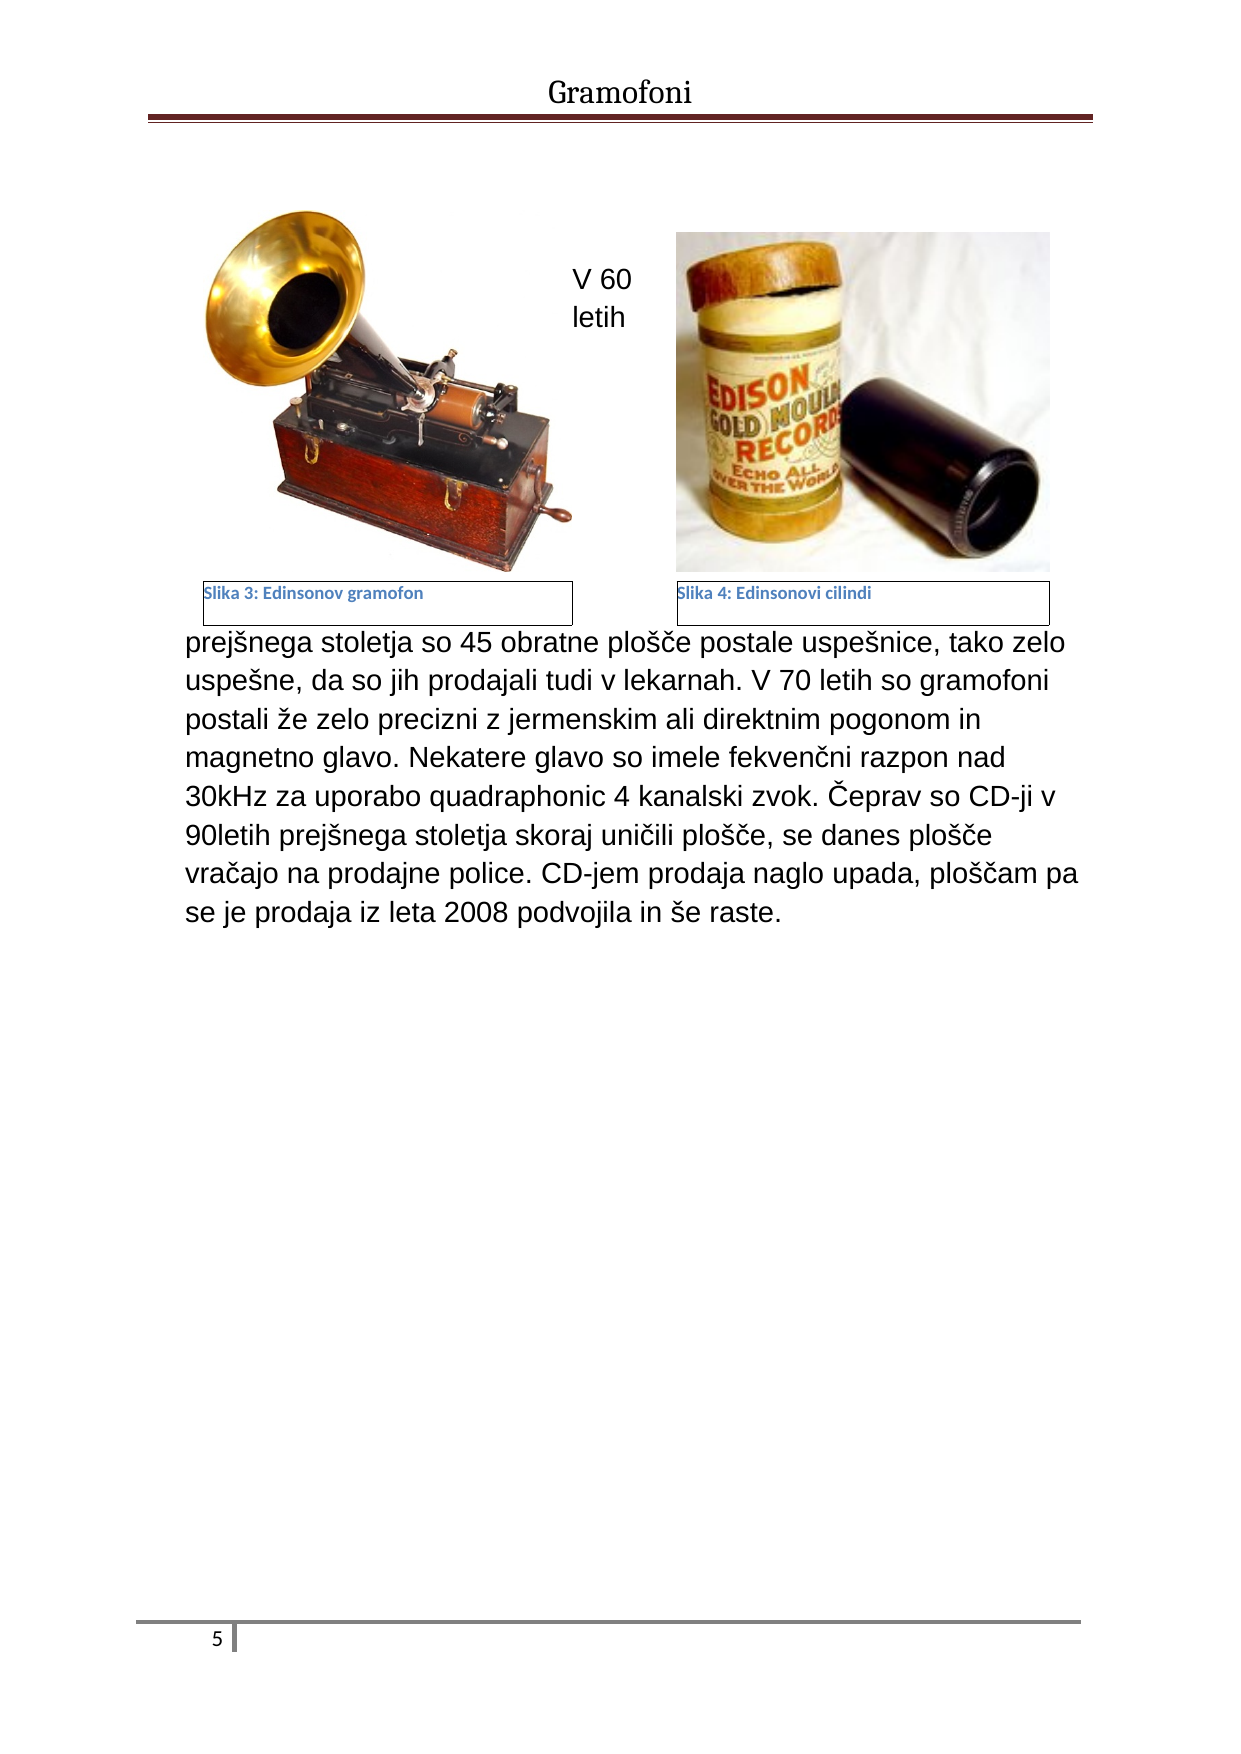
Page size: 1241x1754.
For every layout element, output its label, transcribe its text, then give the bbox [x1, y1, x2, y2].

picture [676, 232, 1050, 572]
text Slika 4: Edinsonovi cilindi [678, 582, 1049, 604]
text V 60 letih prejšnega stoletja so 45 obratne plošče postale uspešnice, tako zelo uspešne, da so jih prodajali tudi v lekarnah. V 70 letih so gramofoni postali že zelo precizni z jermenskim ali direktnim pogonom in magnetno glavo. Nekatere glavo so imele fekvenčni razpon nad 30kHz za uporabo quadraphonic 4 kanalski zvok. Čeprav so CD-ji v 90letih prejšnega stoletja skoraj uničili plošče, se danes plošče vračajo na prodajne police. CD-jem prodaja naglo upada, ploščam pa se je prodaja iz leta 2008 podvojila in še raste. [185, 262, 1093, 928]
picture [203, 210, 572, 572]
text Slika 3: Edinsonov gramofon [204, 582, 572, 604]
